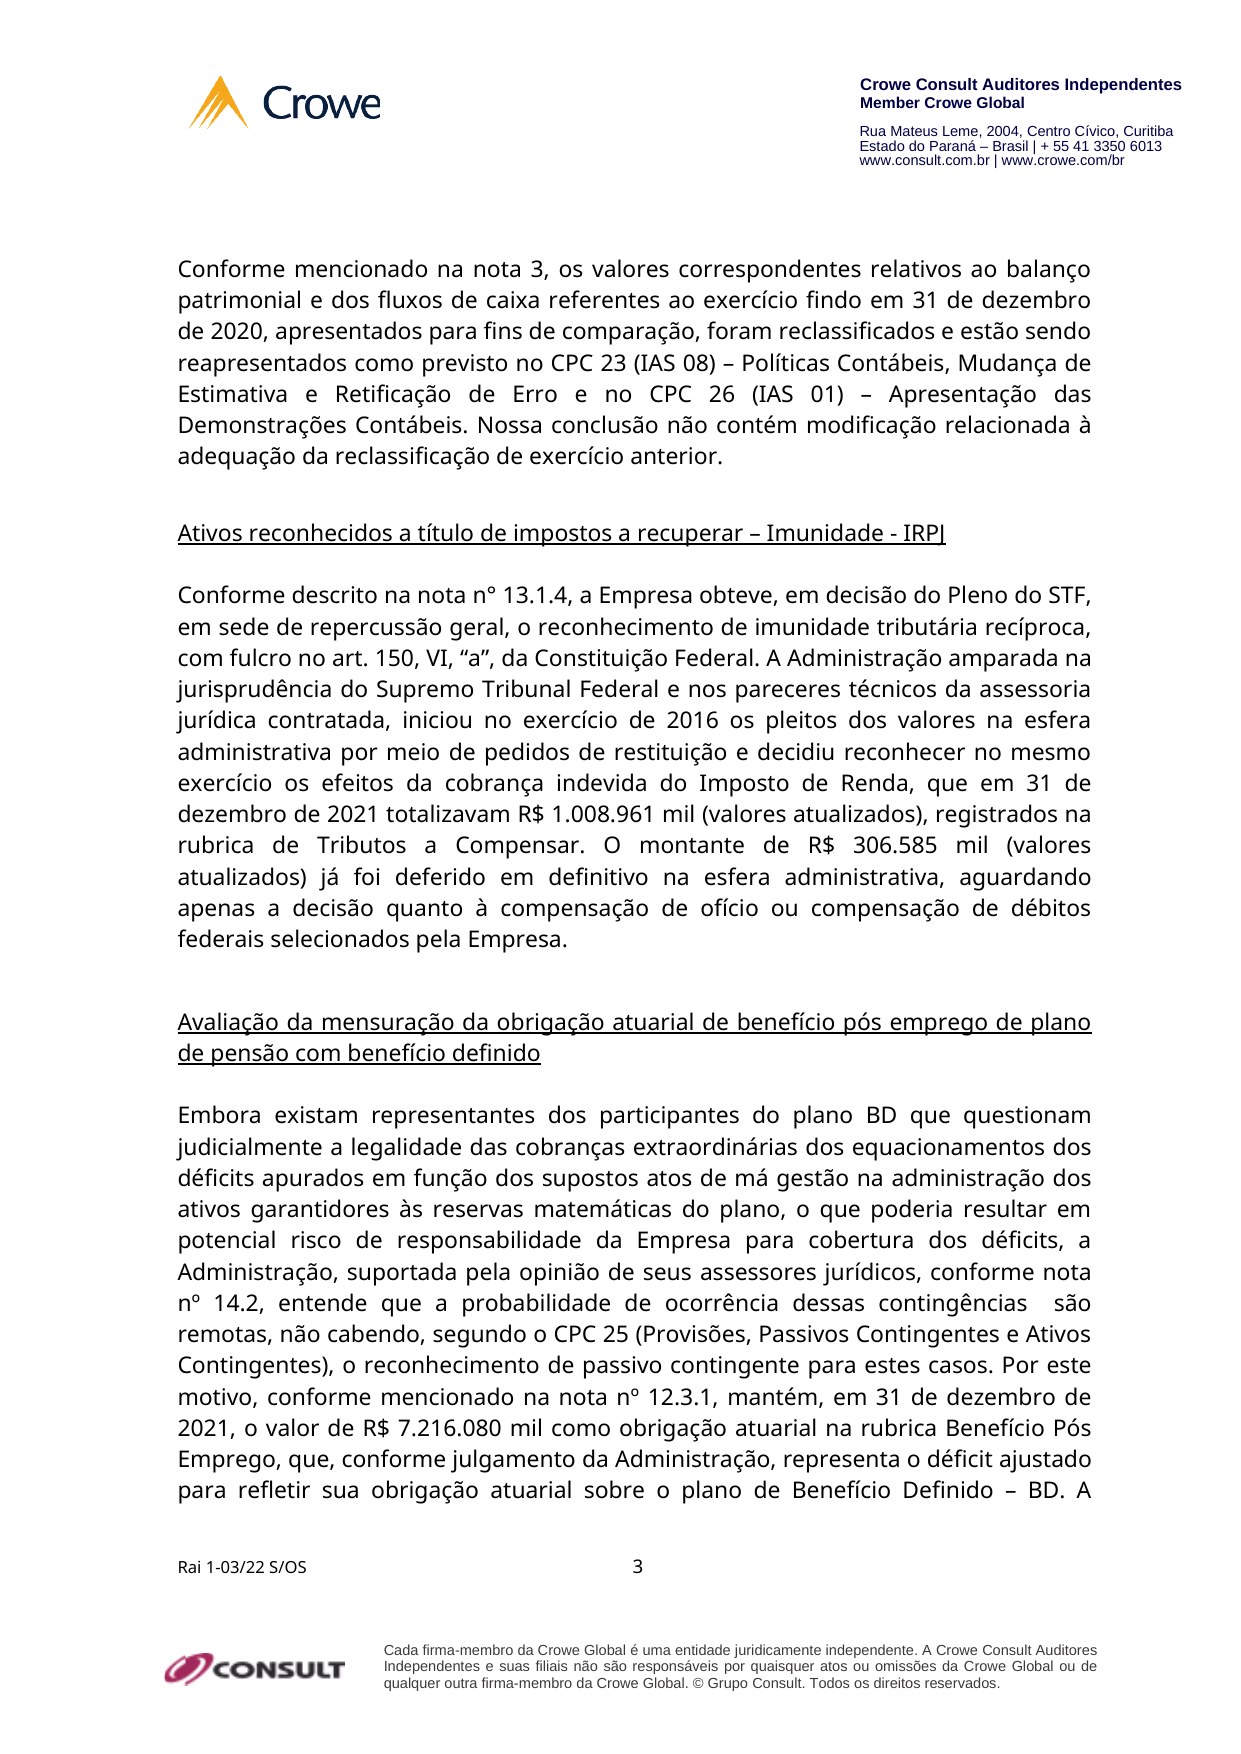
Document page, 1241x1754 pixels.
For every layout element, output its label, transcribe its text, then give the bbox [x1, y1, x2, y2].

text Avaliação da mensuração da obrigação atuarial de benefício pós emprego de plano [177, 1006, 1092, 1032]
text de pensão com benefício definido [177, 1033, 1092, 1068]
text Embora existam representantes dos participantes do plano BD que questionam judicialmente a legalidade das cobranças extraordinárias dos equacionamentos dos déficits apurados em função dos supostos atos de má gestão na administração dos ativos garantidores às reservas matemáticas do plano, o que poderia resultar em potencial risco de responsabilidade da Empresa para cobertura dos déficits, a Administração, suportada pela opinião de seus assessores jurídicos, conforme nota nº 14.2, entende que a probabilidade de ocorrência dessas contingências são remotas, não cabendo, segundo o CPC 25 (Provisões, Passivos Contingentes e Ativos Contingentes), o reconhecimento de passivo contingente para estes casos. Por este motivo, conforme mencionado na nota nº 12.3.1, mantém, em 31 de dezembro de 2021, o valor de R$ 7.216.080 mil como obrigação atuarial na rubrica Benefício Pós Emprego, que, conforme julgamento da Administração, representa o déficit ajustado para refletir sua obrigação atuarial sobre o plano de Benefício Definido – BD. A [177, 1099, 1092, 1506]
text Ativos reconhecidos a título de impostos a recuperar – Imunidade - IRPJ [177, 517, 1092, 548]
picture [188, 76, 380, 129]
picture [164, 1653, 345, 1686]
list Conforme mencionado na nota 3, os valores correspondentes relativos ao balanço patrimonial e dos fluxos de caixa referentes ao exercício findo em 31 de dezembro de 2020, apresentados para fins de comparação, foram reclassificados e estão sendo reapresentados como previsto no CPC 23 (IAS 08) – Políticas Contábeis, Mudança de Estimativa e Retificação de Erro e no CPC 26 (IAS 01) – Apresentação das Demonstrações Contábeis. Nossa conclusão não contém modificação relacionada à adequação da reclassificação de exercício anterior. [177, 253, 1092, 472]
text Conforme descrito na nota n° 13.1.4, a Empresa obteve, em decisão do Pleno do STF, em sede de repercussão geral, o reconhecimento de imunidade tributária recíproca, com fulcro no art. 150, VI, “a”, da Constituição Federal. A Administração amparada na jurisprudência do Supremo Tribunal Federal e nos pareceres técnicos da assessoria jurídica contratada, iniciou no exercício de 2016 os pleitos dos valores na esfera administrativa por meio de pedidos de restituição e decidiu reconhecer no mesmo exercício os efeitos da cobrança indevida do Imposto de Renda, que em 31 de dezembro de 2021 totalizavam R$ 1.008.961 mil (valores atualizados), registrados na rubrica de Tributos a Compensar. O montante de R$ 306.585 mil (valores atualizados) já foi deferido em definitivo na esfera administrativa, aguardando apenas a decisão quanto à compensação de ofício ou compensação de débitos federais selecionados pela Empresa. [177, 579, 1092, 954]
